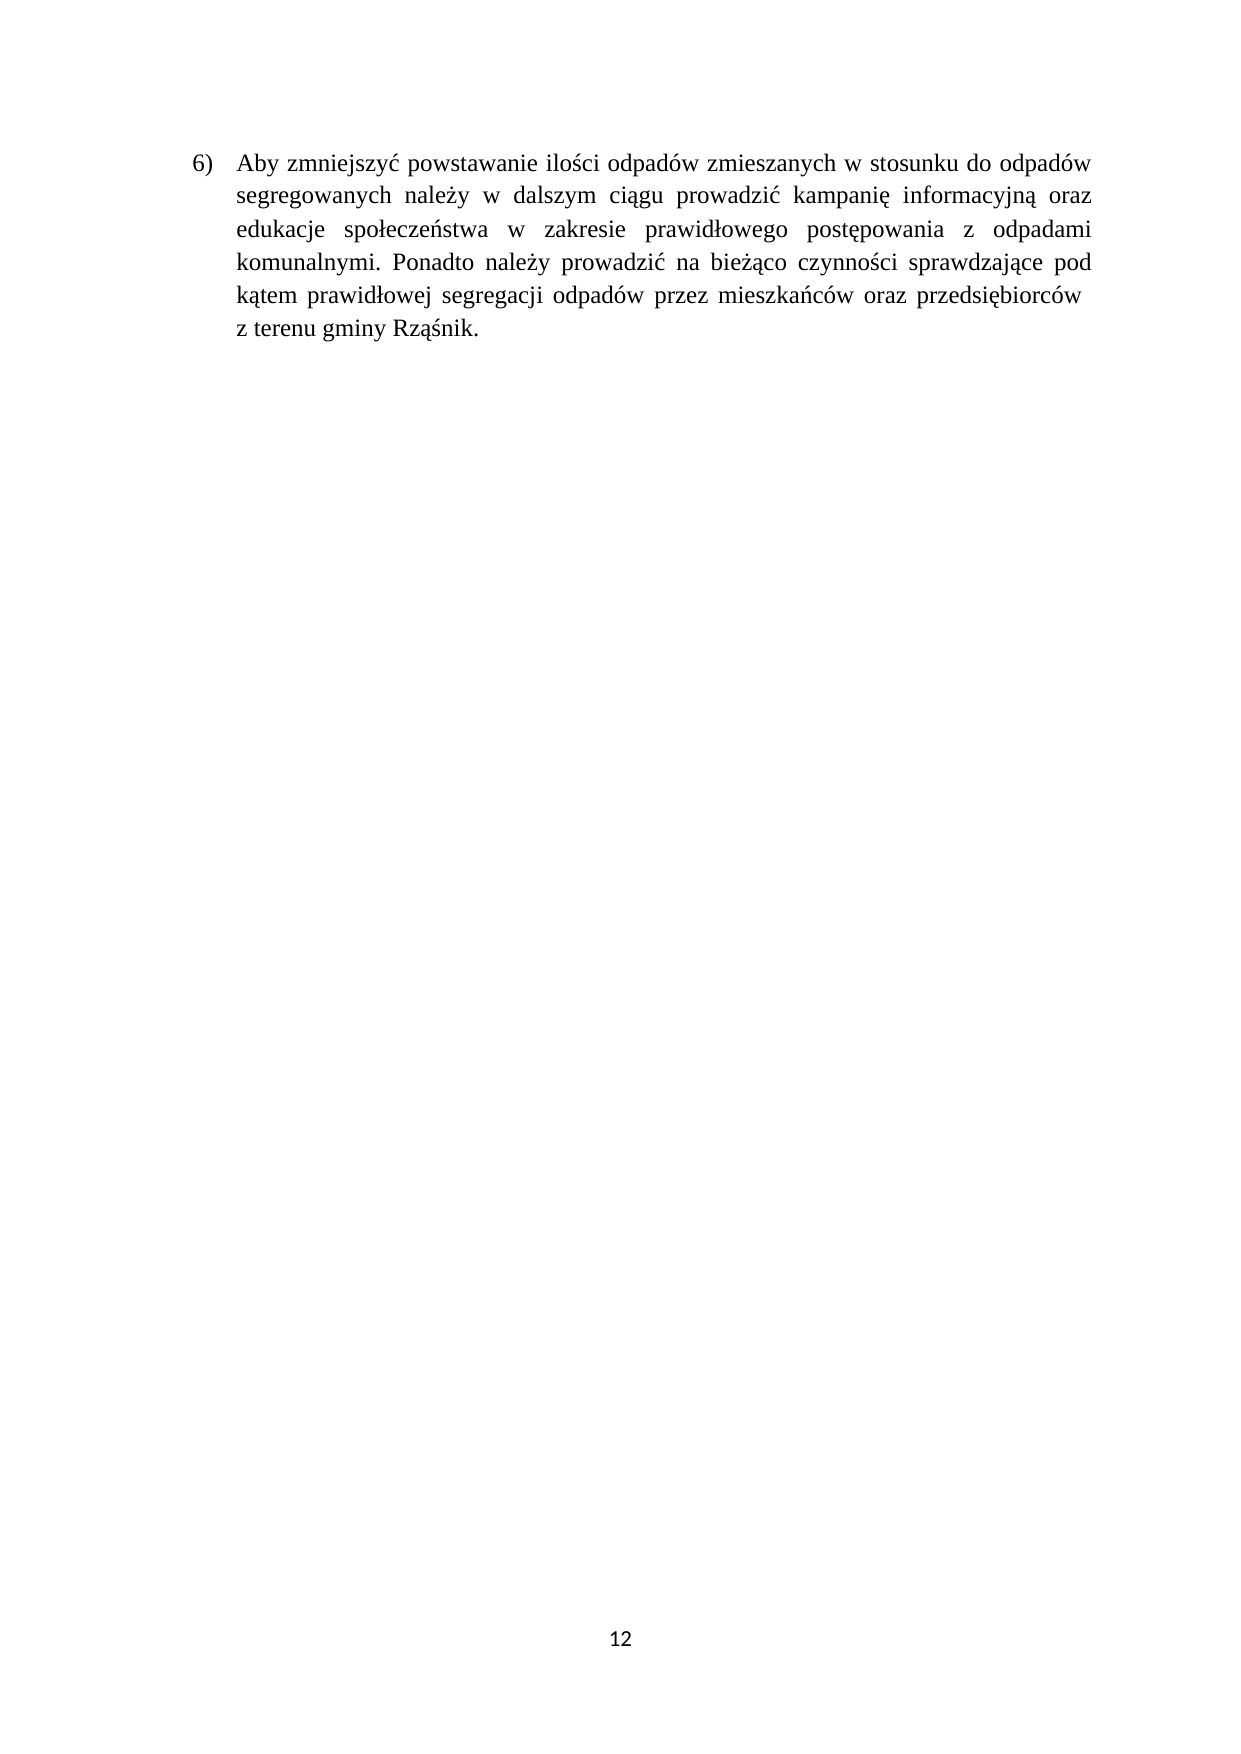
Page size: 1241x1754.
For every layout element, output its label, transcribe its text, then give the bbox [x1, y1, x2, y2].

list Aby zmniejszyć powstawanie ilości odpadów zmieszanych w stosunku do odpadów segregowanych należy w dalszym ciągu prowadzić kampanię informacyjną oraz edukacje społeczeństwa w zakresie prawidłowego postępowania z odpadami komunalnymi. Ponadto należy prowadzić na bieżąco czynności sprawdzające pod kątem prawidłowej segregacji odpadów przez mieszkańców oraz przedsiębiorców z terenu gminy Rząśnik. [192, 148, 1093, 341]
